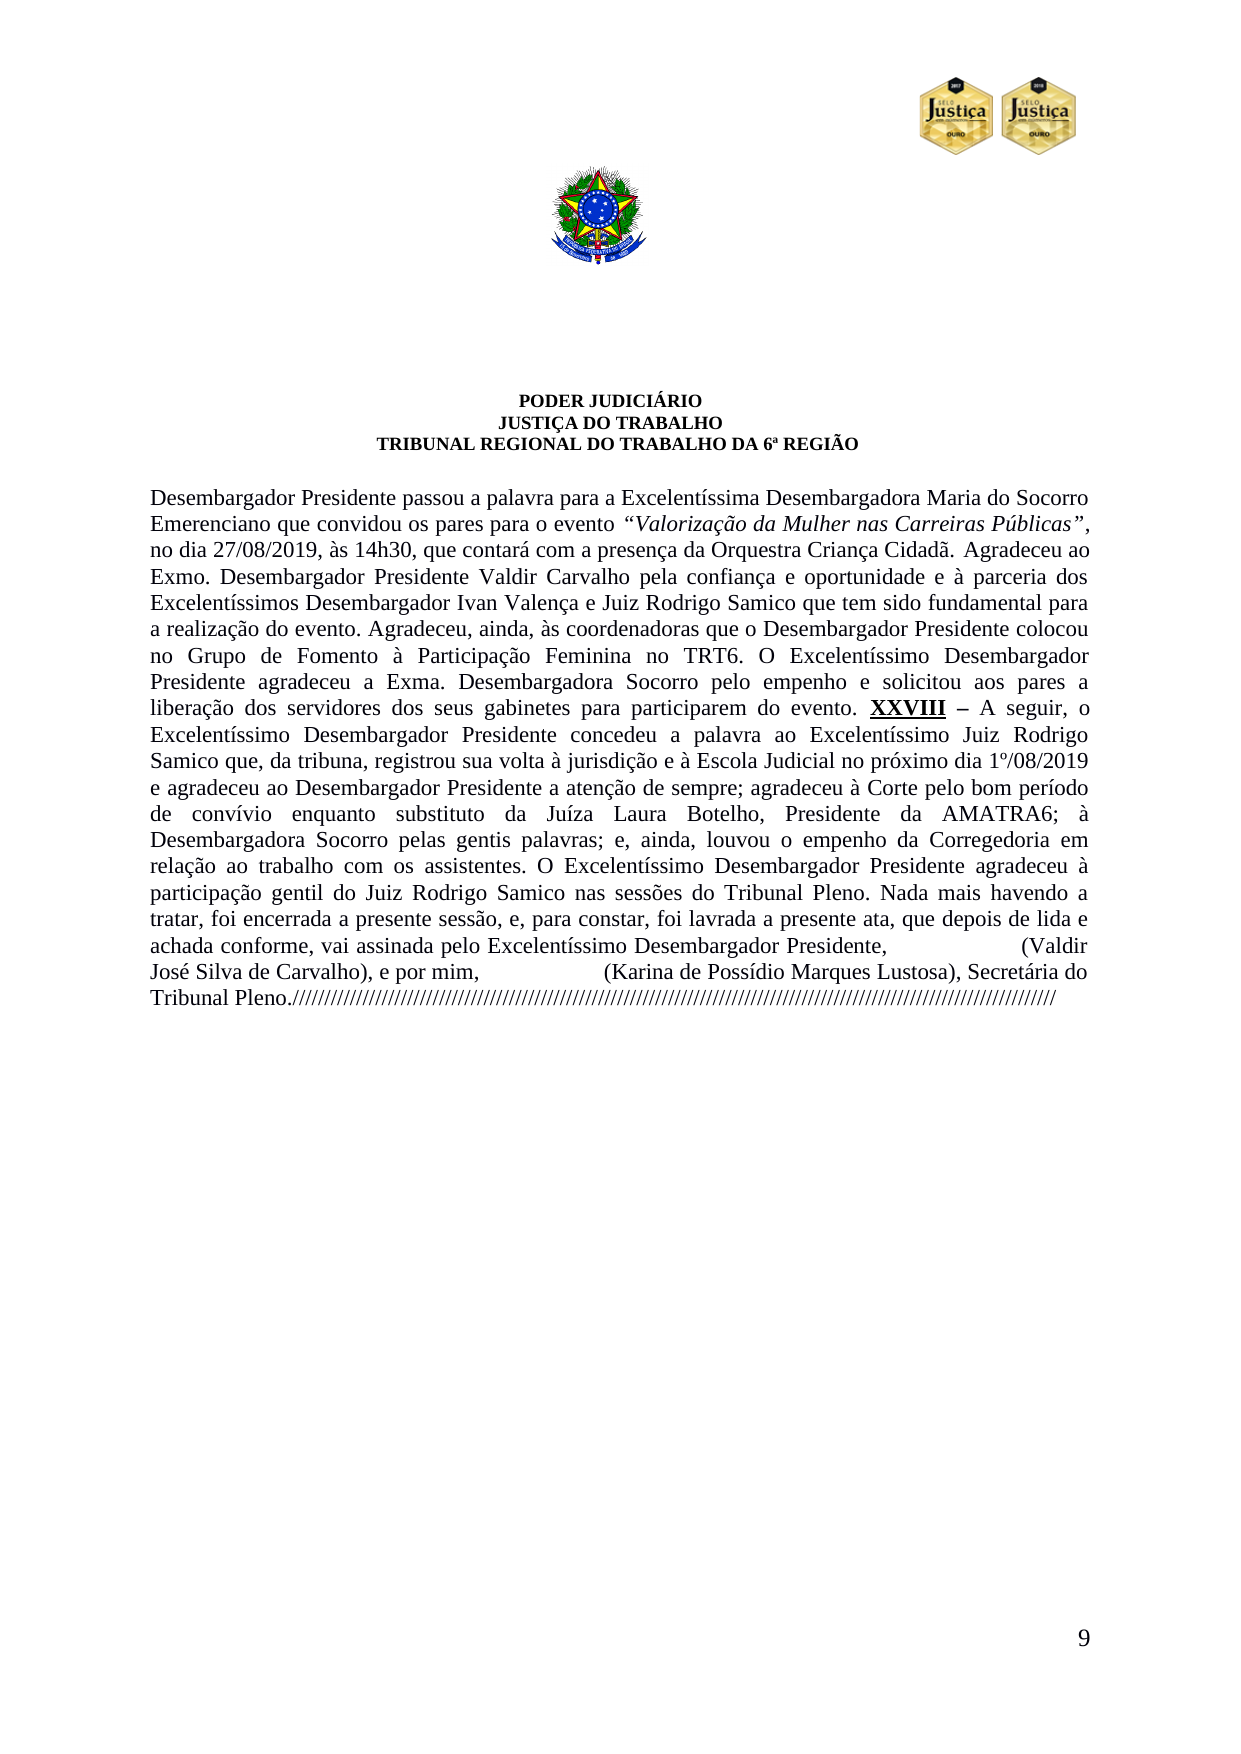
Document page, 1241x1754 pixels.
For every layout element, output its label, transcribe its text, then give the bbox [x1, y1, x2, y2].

picture [546, 163, 649, 266]
picture [919, 75, 1089, 161]
text Desembargador Presidente passou a palavra para a Excelentíssima Desembargadora Maria do Socorro Emerenciano que convidou os pares para o evento “Valorização da Mulher nas Carreiras Públicas”, no dia 27/08/2019, às 14h30, que contará com a presença da Orquestra Criança Cidadã. Agradeceu ao Exmo. Desembargador Presidente Valdir Carvalho pela confiança e oportunidade e à parceria dos Excelentíssimos Desembargador Ivan Valença e Juiz Rodrigo Samico que tem sido fundamental para a realização do evento. Agradeceu, ainda, às coordenadoras que o Desembargador Presidente colocou no Grupo de Fomento à Participação Feminina no TRT6. O Excelentíssimo Desembargador Presidente agradeceu a Exma. Desembargadora Socorro pelo empenho e solicitou aos pares a liberação dos servidores dos seus gabinetes para participarem do evento. XXVIII – A seguir, o Excelentíssimo Desembargador Presidente concedeu a palavra ao Excelentíssimo Juiz Rodrigo Samico que, da tribuna, registrou sua volta à jurisdição e à Escola Judicial no próximo dia 1º/08/2019 e agradeceu ao Desembargador Presidente a atenção de sempre; agradeceu à Corte pelo bom período de convívio enquanto substituto da Juíza Laura Botelho, Presidente da AMATRA6; à Desembargadora Socorro pelas gentis palavras; e, ainda, louvou o empenho da Corregedoria em relação ao trabalho com os assistentes. O Excelentíssimo Desembargador Presidente agradeceu à participação gentil do Juiz Rodrigo Samico nas sessões do Tribunal Pleno. Nada mais havendo a tratar, foi encerrada a presente sessão, e, para constar, foi lavrada a presente ata, que depois de lida e achada conforme, vai assinada pelo Excelentíssimo Desembargador Presidente, (Valdir José Silva de Carvalho), e por mim, (Karina de Possídio Marques Lustosa), Secretária do Tribunal Pleno.//////////////////////////////////////////////////////////////////////////////////////////////////////////////////////// [150, 484, 1090, 1011]
